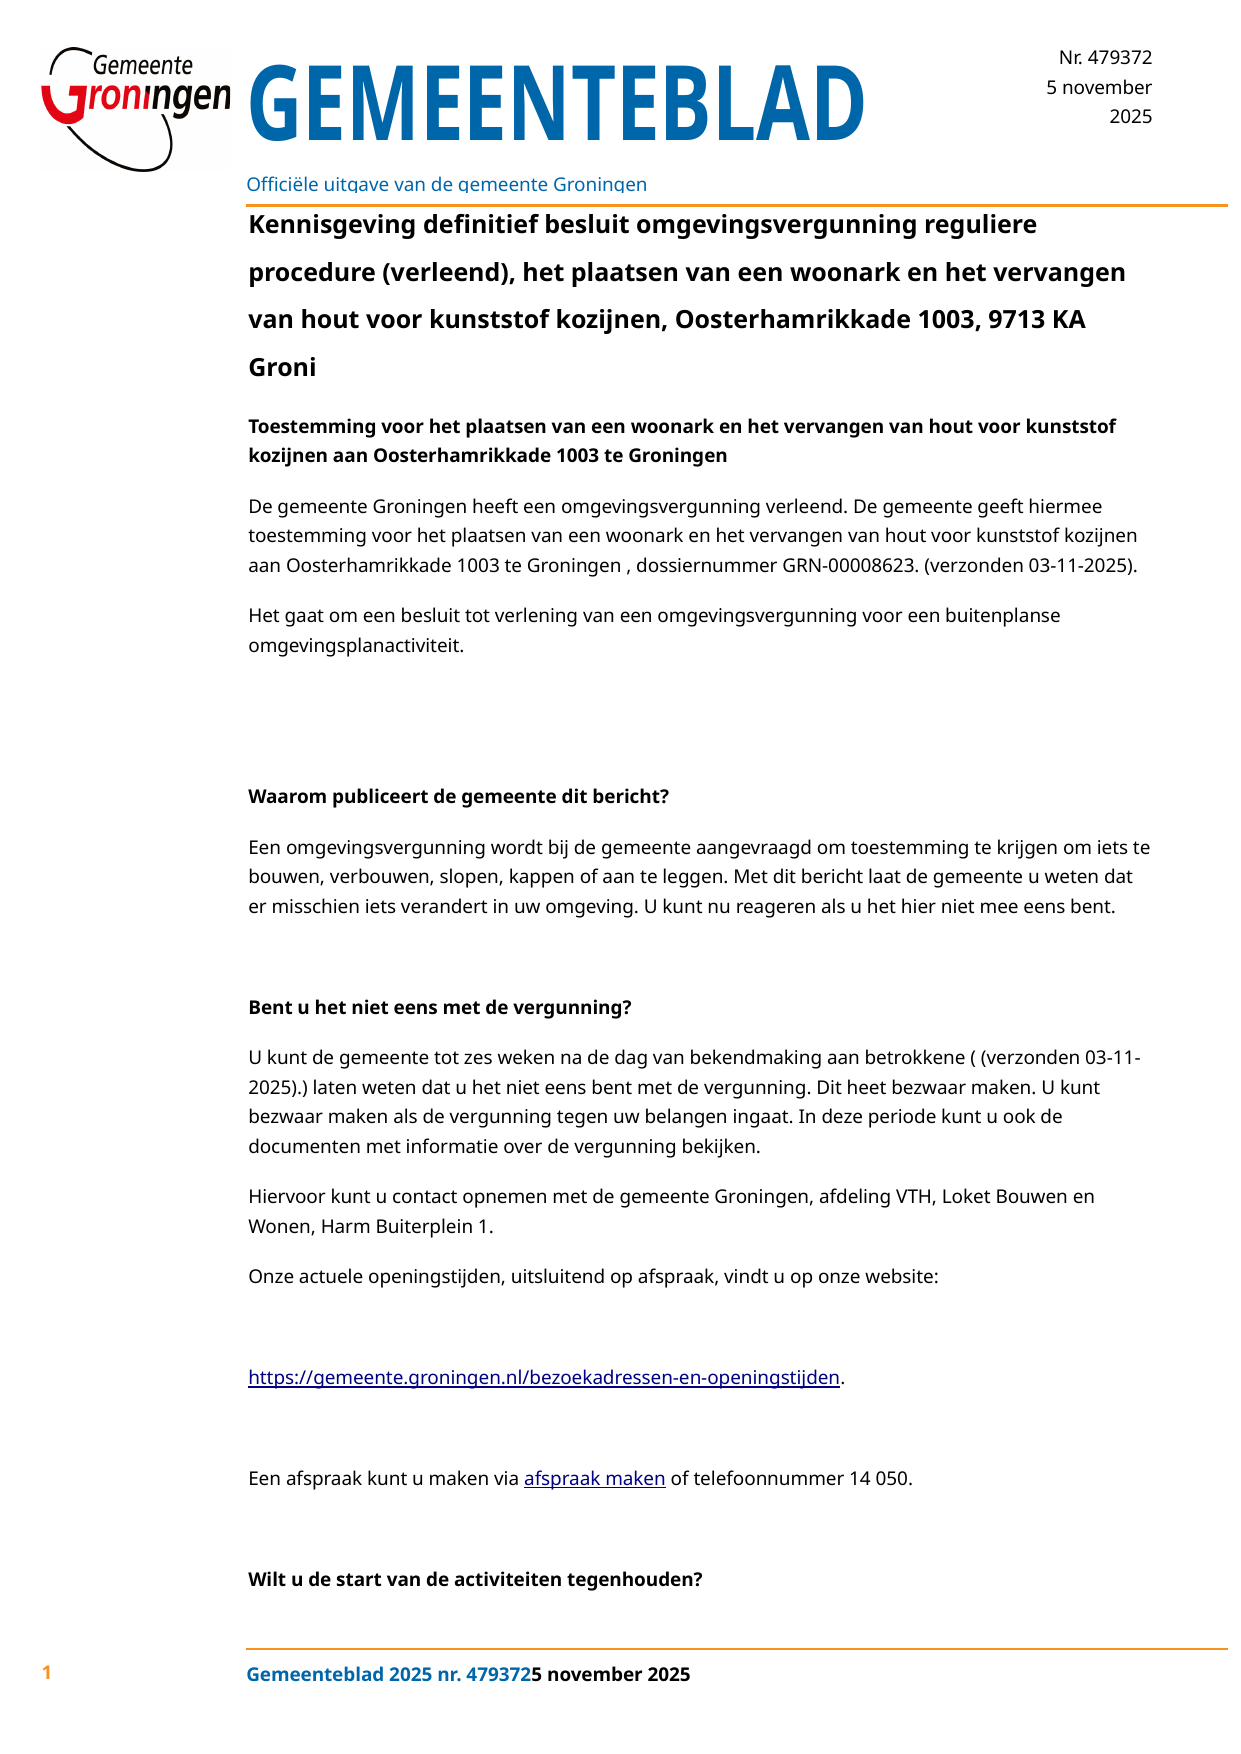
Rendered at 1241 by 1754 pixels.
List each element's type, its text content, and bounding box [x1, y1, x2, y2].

text Onze actuele openingstijden, uitsluitend op afspraak, vindt u op onze website: [248, 1263, 1152, 1289]
picture [41, 47, 231, 172]
text Bent u het niet eens met de vergunning? [248, 994, 1152, 1020]
text De gemeente Groningen heeft een omgevingsvergunning verleend. De gemeente geeft hiermee toestemming voor het plaatsen van een woonark en het vervangen van hout voor kunststof kozijnen aan Oosterhamrikkade 1003 te Groningen , dossiernummer GRN-00008623. (verzonden 03-11-2025). [248, 493, 1152, 578]
text Hiervoor kunt u contact opnemen met de gemeente Groningen, afdeling VTH, Loket Bouwen en Wonen, Harm Buiterplein 1. [248, 1183, 1152, 1239]
text Een afspraak kunt u maken via afspraak maken of telefoonnummer 14 050. [248, 1465, 1152, 1491]
text https://gemeente.groningen.nl/bezoekadressen-en-openingstijden. [248, 1364, 1152, 1390]
text Het gaat om een besluit tot verlening van een omgevingsvergunning voor een buitenplanse omgevingsplanactiviteit. [248, 603, 1152, 658]
text Kennisgeving definitief besluit omgevingsvergunning reguliere procedure (verleend), het plaatsen van een woonark en het vervangen van hout voor kunststof kozijnen, Oosterhamrikkade 1003, 9713 KA Groni [248, 207, 1152, 384]
text Een omgevingsvergunning wordt bij de gemeente aangevraagd om toestemming te krijgen om iets te bouwen, verbouwen, slopen, kappen of aan te leggen. Met dit bericht laat de gemeente u weten dat er misschien iets verandert in uw omgeving. U kunt nu reageren als u het hier niet mee eens bent. [248, 834, 1152, 919]
text U kunt de gemeente tot zes weken na de dag van bekendmaking aan betrokkene ( (verzonden 03-11-2025).) laten weten dat u het niet eens bent met de vergunning. Dit heet bezwaar maken. U kunt bezwaar maken als de vergunning tegen uw belangen ingaat. In deze periode kunt u ook de documenten met informatie over de vergunning bekijken. [248, 1044, 1152, 1159]
text Wilt u de start van de activiteiten tegenhouden? [248, 1566, 1152, 1592]
text Toestemming voor het plaatsen van een woonark en het vervangen van hout voor kunststof kozijnen aan Oosterhamrikkade 1003 te Groningen [248, 413, 1152, 468]
text Waarom publiceert de gemeente dit bericht? [248, 783, 1152, 809]
